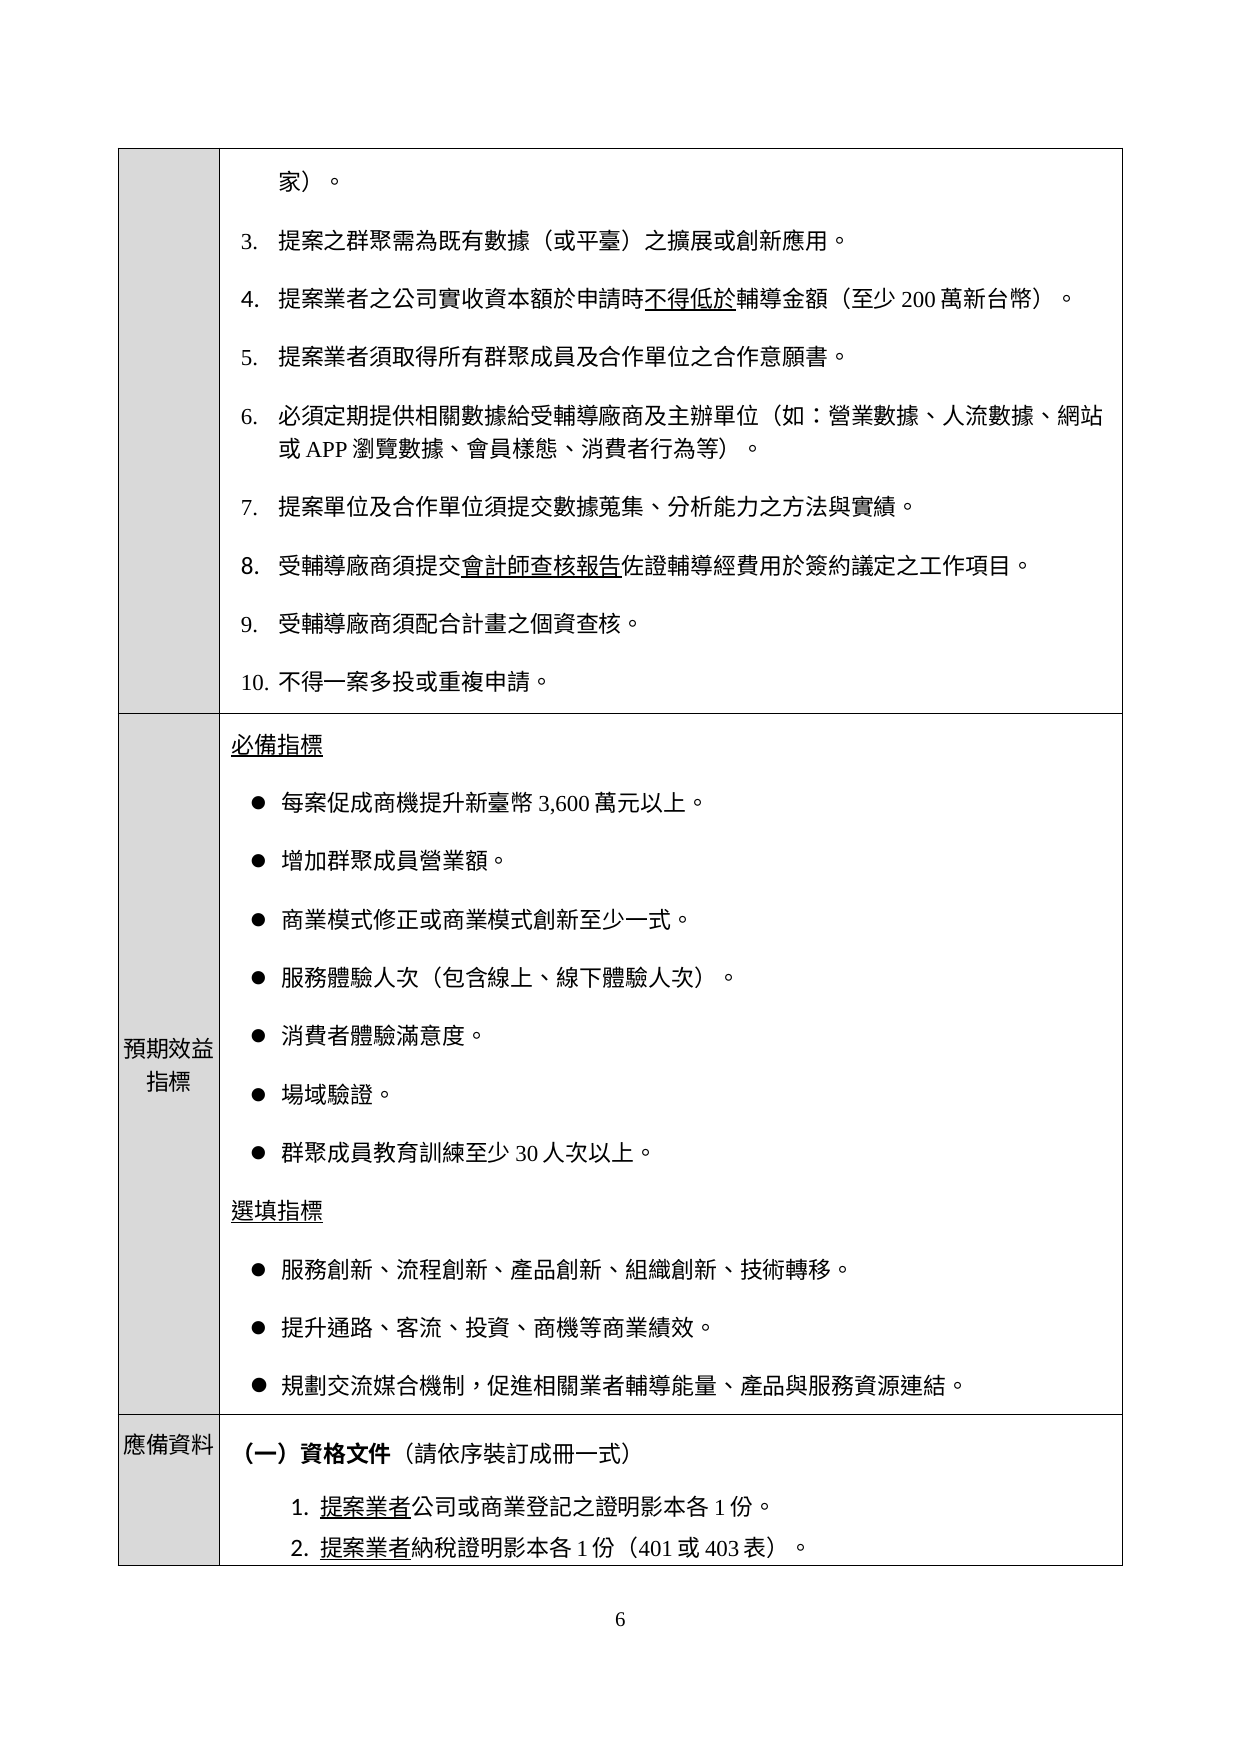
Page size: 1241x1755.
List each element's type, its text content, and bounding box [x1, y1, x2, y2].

table_cell 必備指標 每案促成商機提升新臺幣3,600萬元以上。 增加群聚成員營業額。 商業模式修正或商業模式創新至少一式。 服務體驗人次（包含線上、線下體驗人次）。 消費者體驗滿意度。 場域驗證。 群聚成員教育訓練至少30人次以上。 選填指標 服務創新、流程創新、產品創新、組織創新、技術轉移。 提升通路、客流、投資、商機等商業績效。 規劃交流媒合機制，促進相關業者輔導能量、產品與服務資源連結。 [220, 714, 1122, 1414]
table_cell 預期效益指標 [119, 714, 219, 1414]
table_cell 提案時須註明提案業者、群聚成員及合作單位。 參與本計畫群聚成員，至少由25家中小企業組成（包含提案業者加群聚成員共25家）。 提案之群聚需為既有數據（或平臺）之擴展或創新應用。 提案業者之公司實收資本額於申請時不得低於輔導金額（至少200萬新台幣）。 提案業者須取得所有群聚成員及合作單位之合作意願書。 必須定期提供相關數據給受輔導廠商及主辦單位（如：營業數據、人流數據、網站或APP瀏覽數據、會員樣態、消費者行為等）。 提案單位及合作單位須提交數據蒐集、分析能力之方法與實績。 受輔導廠商須提交會計師查核報告佐證輔導經費用於簽約議定之工作項目。 受輔導廠商須配合計畫之個資查核。 不得一案多投或重複申請。 [220, 149, 1122, 713]
table_cell 應備資料 [119, 1415, 219, 1565]
table_cell [119, 149, 219, 713]
table_cell （一）資格文件（請依序裝訂成冊一式） 提案業者公司或商業登記之證明影本各1份。 提案業者納稅證明影本各1份（401或403表）。 提案業者、群聚成員及合作單位基本資料表。 提案業者、群聚成員及合作單位個資同意書（紙本影本或掃描電子檔）。 合作意願書（掃描電子檔，見計畫書範本附件） 提案業者與合作單位之合作意願書。 提案業者與各群聚成員之合作意願書註。 ※註：提案業者與各群聚成員之合作意願書最遲應於簽約前備齊。 （二）提案相關文件 提案計畫書紙本一式2份，以淺綠色書皮膠裝（含書背）， 內容須揭露包括近2年獲得及本年預計申請政府相關資源之內容與金額。 提案計畫書及簡報電子檔（電子檔隨信件mail至idea_bmme@cdri.org.tw）。 [220, 1415, 1122, 1565]
